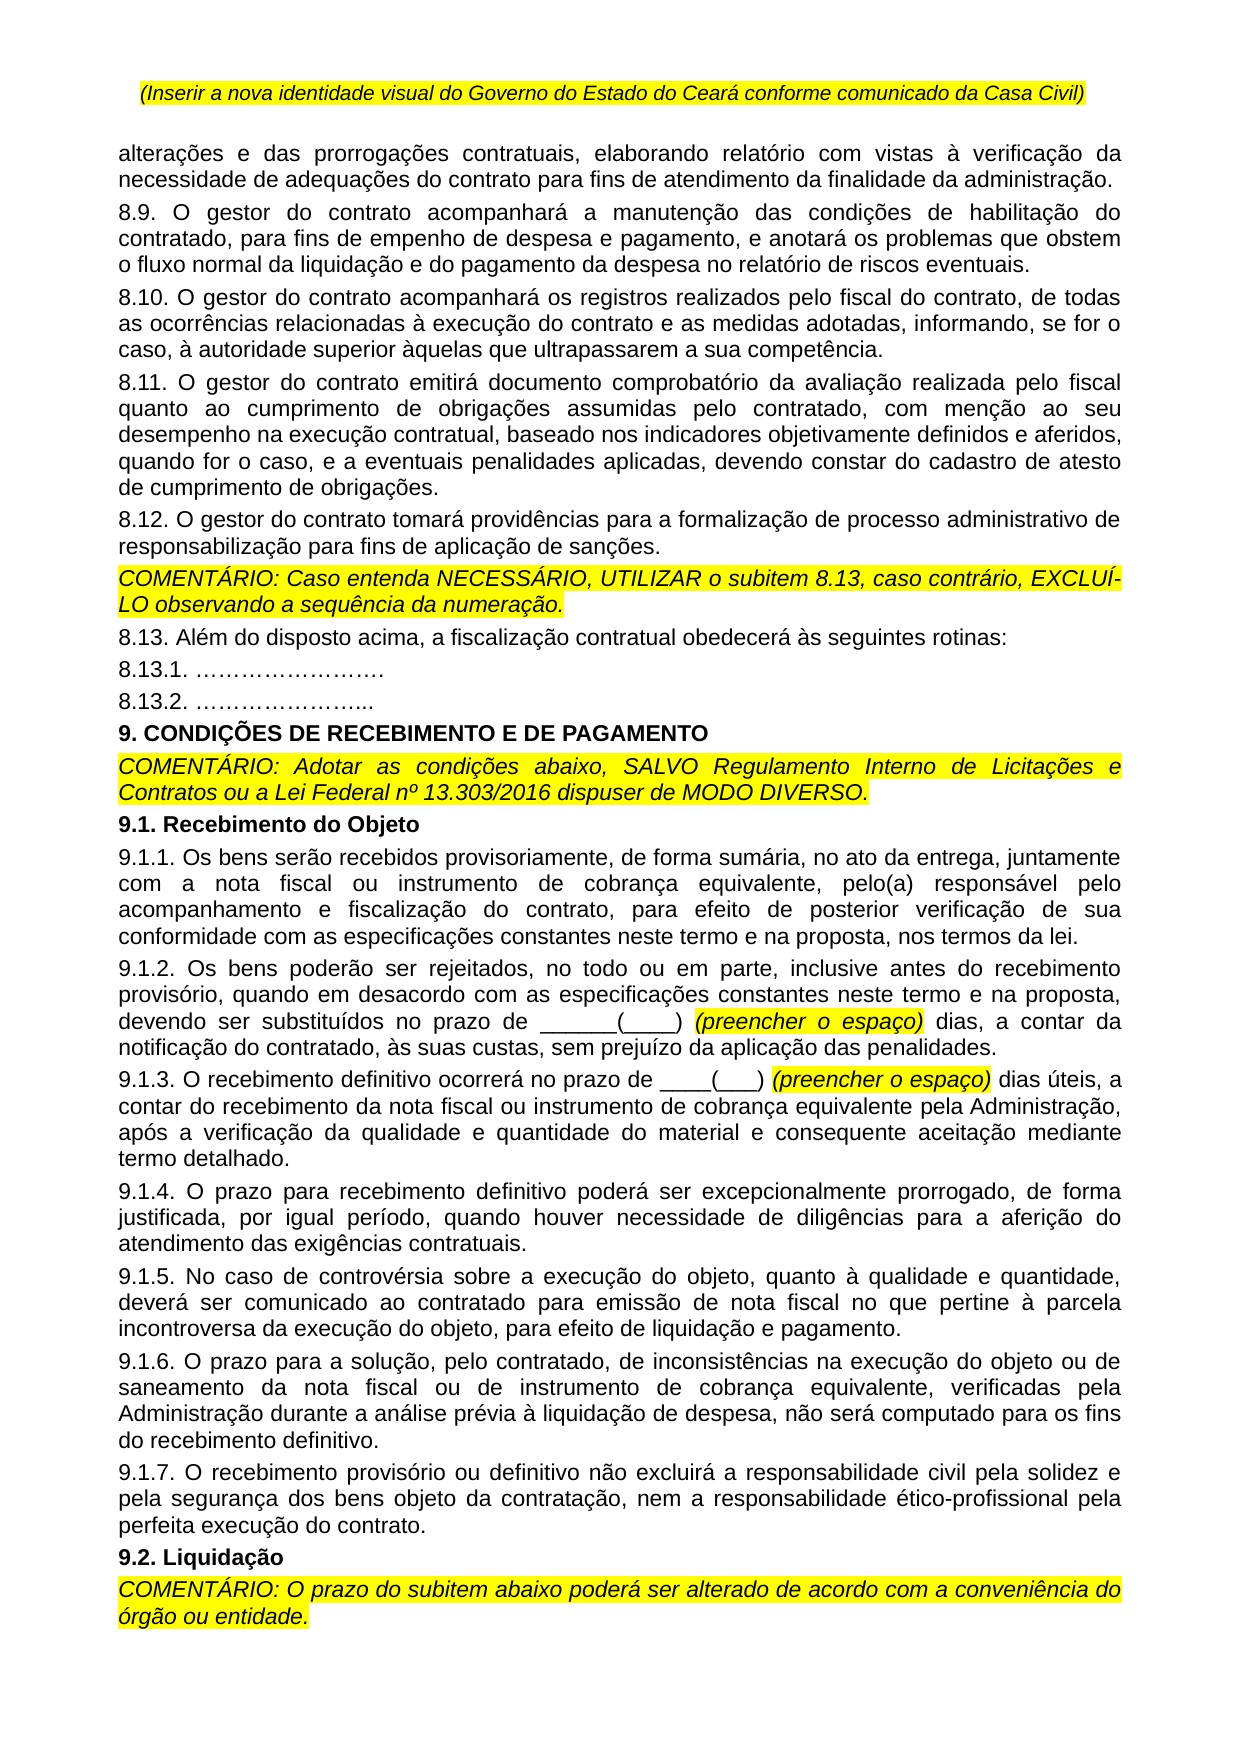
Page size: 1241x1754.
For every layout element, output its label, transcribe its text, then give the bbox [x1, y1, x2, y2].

text 9. CONDIÇÕES DE RECEBIMENTO E DE PAGAMENTO [118, 720, 1122, 747]
text 9.1. Recebimento do Objeto [118, 811, 1122, 838]
text COMENTÁRIO: O prazo do subitem abaixo poderá ser alterado de acordo com a conveniência do órgão ou entidade. [118, 1576, 1122, 1629]
text alterações e das prorrogações contratuais, elaborando relatório com vistas à verificação da necessidade de adequações do contrato para fins de atendimento da finalidade da administração. [118, 140, 1122, 193]
text COMENTÁRIO: Adotar as condições abaixo, SALVO Regulamento Interno de Licitações e Contratos ou a Lei Federal nº 13.303/2016 dispuser de MODO DIVERSO. [118, 753, 1122, 805]
text 9.1.4. O prazo para recebimento definitivo poderá ser excepcionalmente prorrogado, de forma justificada, por igual período, quando houver necessidade de diligências para a aferição do atendimento das exigências contratuais. [118, 1178, 1122, 1257]
text 9.1.7. O recebimento provisório ou definitivo não excluirá a responsabilidade civil pela solidez e pela segurança dos bens objeto da contratação, nem a responsabilidade ético-profissional pela perfeita execução do contrato. [118, 1459, 1122, 1538]
text 9.1.5. No caso de controvérsia sobre a execução do objeto, quanto à qualidade e quantidade, deverá ser comunicado ao contratado para emissão de nota fiscal no que pertine à parcela incontroversa da execução do objeto, para efeito de liquidação e pagamento. [118, 1263, 1122, 1342]
text COMENTÁRIO: Caso entenda NECESSÁRIO, UTILIZAR o subitem 8.13, caso contrário, EXCLUÍ-LO observando a sequência da numeração. [118, 565, 1122, 618]
text 9.1.3. O recebimento definitivo ocorrerá no prazo de ____(___) (preencher o espaço) dias úteis, a contar do recebimento da nota fiscal ou instrumento de cobrança equivalente pela Administração, após a verificação da qualidade e quantidade do material e consequente aceitação mediante termo detalhado. [118, 1066, 1122, 1172]
text 8.13. Além do disposto acima, a fiscalização contratual obedecerá às seguintes rotinas: [118, 623, 1122, 650]
text 8.11. O gestor do contrato emitirá documento comprobatório da avaliação realizada pelo fiscal quanto ao cumprimento de obrigações assumidas pelo contratado, com menção ao seu desempenho na execução contratual, baseado nos indicadores objetivamente definidos e aferidos, quando for o caso, e a eventuais penalidades aplicadas, devendo constar do cadastro de atesto de cumprimento de obrigações. [118, 368, 1122, 500]
text 8.12. O gestor do contrato tomará providências para a formalização de processo administrativo de responsabilização para fins de aplicação de sanções. [118, 506, 1122, 559]
text 9.1.6. O prazo para a solução, pelo contratado, de inconsistências na execução do objeto ou de saneamento da nota fiscal ou de instrumento de cobrança equivalente, verificadas pela Administração durante a análise prévia à liquidação de despesa, não será computado para os fins do recebimento definitivo. [118, 1348, 1122, 1453]
text 8.13.2. …………………... [118, 688, 1122, 714]
text 9.1.2. Os bens poderão ser rejeitados, no todo ou em parte, inclusive antes do recebimento provisório, quando em desacordo com as especificações constantes neste termo e na proposta, devendo ser substituídos no prazo de ______(____) (preencher o espaço) dias, a contar da notificação do contratado, às suas custas, sem prejuízo da aplicação das penalidades. [118, 955, 1122, 1060]
text 9.1.1. Os bens serão recebidos provisoriamente, de forma sumária, no ato da entrega, juntamente com a nota fiscal ou instrumento de cobrança equivalente, pelo(a) responsável pelo acompanhamento e fiscalização do contrato, para efeito de posterior verificação de sua conformidade com as especificações constantes neste termo e na proposta, nos termos da lei. [118, 844, 1122, 949]
text 8.13.1. ……………………. [118, 656, 1122, 682]
text 8.10. O gestor do contrato acompanhará os registros realizados pelo fiscal do contrato, de todas as ocorrências relacionadas à execução do contrato e as medidas adotadas, informando, se for o caso, à autoridade superior àquelas que ultrapassarem a sua competência. [118, 283, 1122, 363]
text 8.9. O gestor do contrato acompanhará a manutenção das condições de habilitação do contratado, para fins de empenho de despesa e pagamento, e anotará os problemas que obstem o fluxo normal da liquidação e do pagamento da despesa no relatório de riscos eventuais. [118, 198, 1122, 278]
text 9.2. Liquidação [118, 1544, 1122, 1570]
